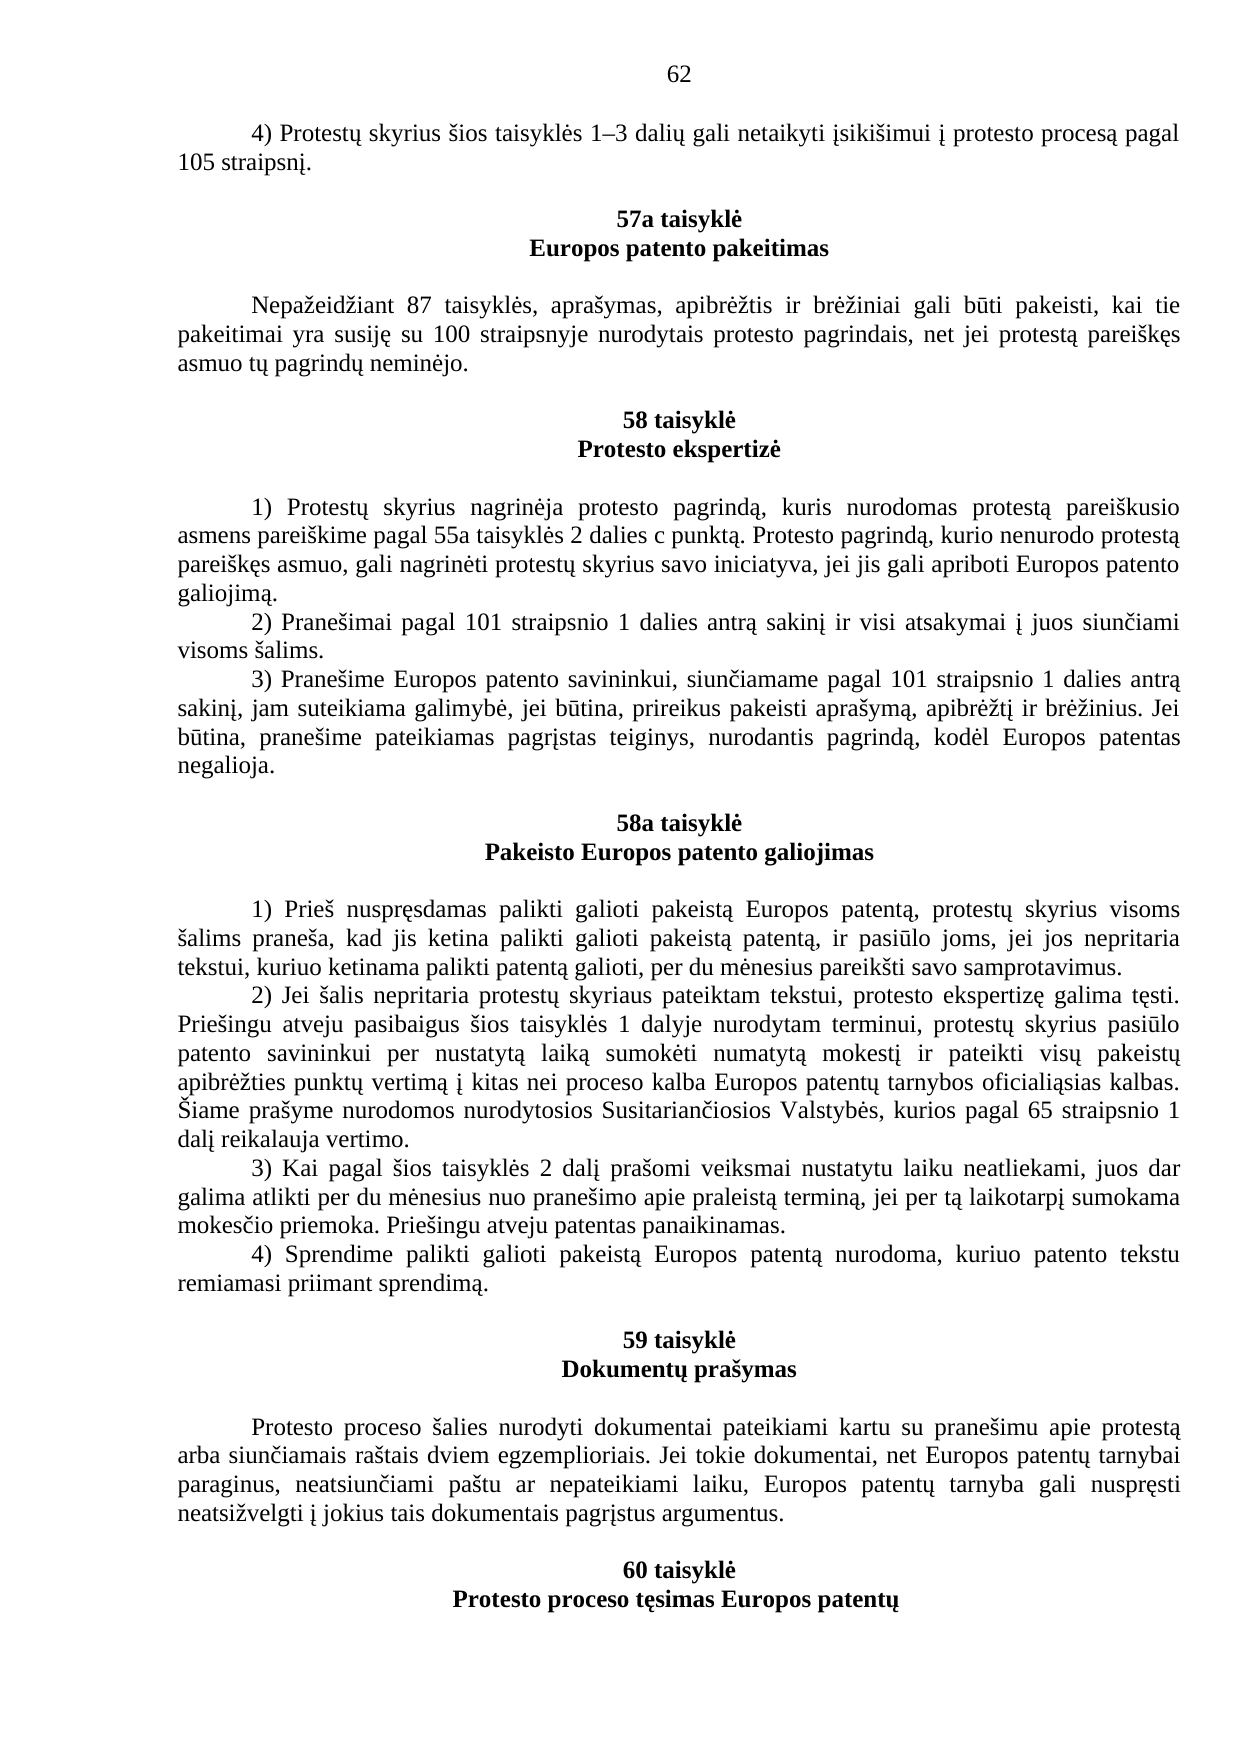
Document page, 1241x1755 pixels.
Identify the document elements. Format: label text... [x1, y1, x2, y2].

text 2) Jei šalis nepritaria protestų skyriaus pateiktam tekstui, protesto ekspertizę galima tęsti. Priešingu atveju pasibaigus šios taisyklės 1 dalyje nurodytam terminui, protestų skyrius pasiūlo patento savininkui per nustatytą laiką sumokėti numatytą mokestį ir pateikti visų pakeistų apibrėžties punktų vertimą į kitas nei proceso kalba Europos patentų tarnybos oficialiąsias kalbas. Šiame prašyme nurodomos nurodytosios Susitariančiosios Valstybės, kurios pagal 65 straipsnio 1 dalį reikalauja vertimo. [177, 981, 1181, 1153]
text 58a taisyklė [177, 808, 1181, 837]
text Protesto ekspertizė [177, 434, 1181, 463]
text 59 taisyklė [177, 1326, 1181, 1354]
text 57a taisyklė [177, 204, 1181, 233]
text 4) Sprendime palikti galioti pakeistą Europos patentą nurodoma, kuriuo patento tekstu remiamasi priimant sprendimą. [177, 1239, 1181, 1297]
text 1) Prieš nuspręsdamas palikti galioti pakeistą Europos patentą, protestų skyrius visoms šalims praneša, kad jis ketina palikti galioti pakeistą patentą, ir pasiūlo joms, jei jos nepritaria tekstui, kuriuo ketinama palikti patentą galioti, per du mėnesius pareikšti savo samprotavimus. [177, 894, 1181, 981]
text 1) Protestų skyrius nagrinėja protesto pagrindą, kuris nurodomas protestą pareiškusio asmens pareiškime pagal 55a taisyklės 2 dalies c punktą. Protesto pagrindą, kurio nenurodo protestą pareiškęs asmuo, gali nagrinėti protestų skyrius savo iniciatyva, jei jis gali apriboti Europos patento galiojimą. [177, 492, 1181, 607]
text 4) Protestų skyrius šios taisyklės 1–3 dalių gali netaikyti įsikišimui į protesto procesą pagal 105 straipsnį. [177, 118, 1181, 176]
text Europos patento pakeitimas [177, 233, 1181, 262]
text Pakeisto Europos patento galiojimas [177, 837, 1181, 866]
text Dokumentų prašymas [177, 1354, 1181, 1383]
text 58 taisyklė [177, 406, 1181, 434]
text 3) Pranešime Europos patento savininkui, siunčiamame pagal 101 straipsnio 1 dalies antrą sakinį, jam suteikiama galimybė, jei būtina, prireikus pakeisti aprašymą, apibrėžtį ir brėžinius. Jei būtina, pranešime pateikiamas pagrįstas teiginys, nurodantis pagrindą, kodėl Europos patentas negalioja. [177, 664, 1181, 779]
text 60 taisyklė [177, 1556, 1181, 1584]
text 2) Pranešimai pagal 101 straipsnio 1 dalies antrą sakinį ir visi atsakymai į juos siunčiami visoms šalims. [177, 607, 1181, 664]
text Protesto proceso šalies nurodyti dokumentai pateikiami kartu su pranešimu apie protestą arba siunčiamais raštais dviem egzemplioriais. Jei tokie dokumentai, net Europos patentų tarnybai paraginus, neatsiunčiami paštu ar nepateikiami laiku, Europos patentų tarnyba gali nuspręsti neatsižvelgti į jokius tais dokumentais pagrįstus argumentus. [177, 1412, 1181, 1527]
text 3) Kai pagal šios taisyklės 2 dalį prašomi veiksmai nustatytu laiku neatliekami, juos dar galima atlikti per du mėnesius nuo pranešimo apie praleistą terminą, jei per tą laikotarpį sumokama mokesčio priemoka. Priešingu atveju patentas panaikinamas. [177, 1153, 1181, 1239]
text Nepažeidžiant 87 taisyklės, aprašymas, apibrėžtis ir brėžiniai gali būti pakeisti, kai tie pakeitimai yra susiję su 100 straipsnyje nurodytais protesto pagrindais, net jei protestą pareiškęs asmuo tų pagrindų neminėjo. [177, 291, 1181, 377]
text Protesto proceso tęsimas Europos patentų [177, 1584, 1181, 1613]
